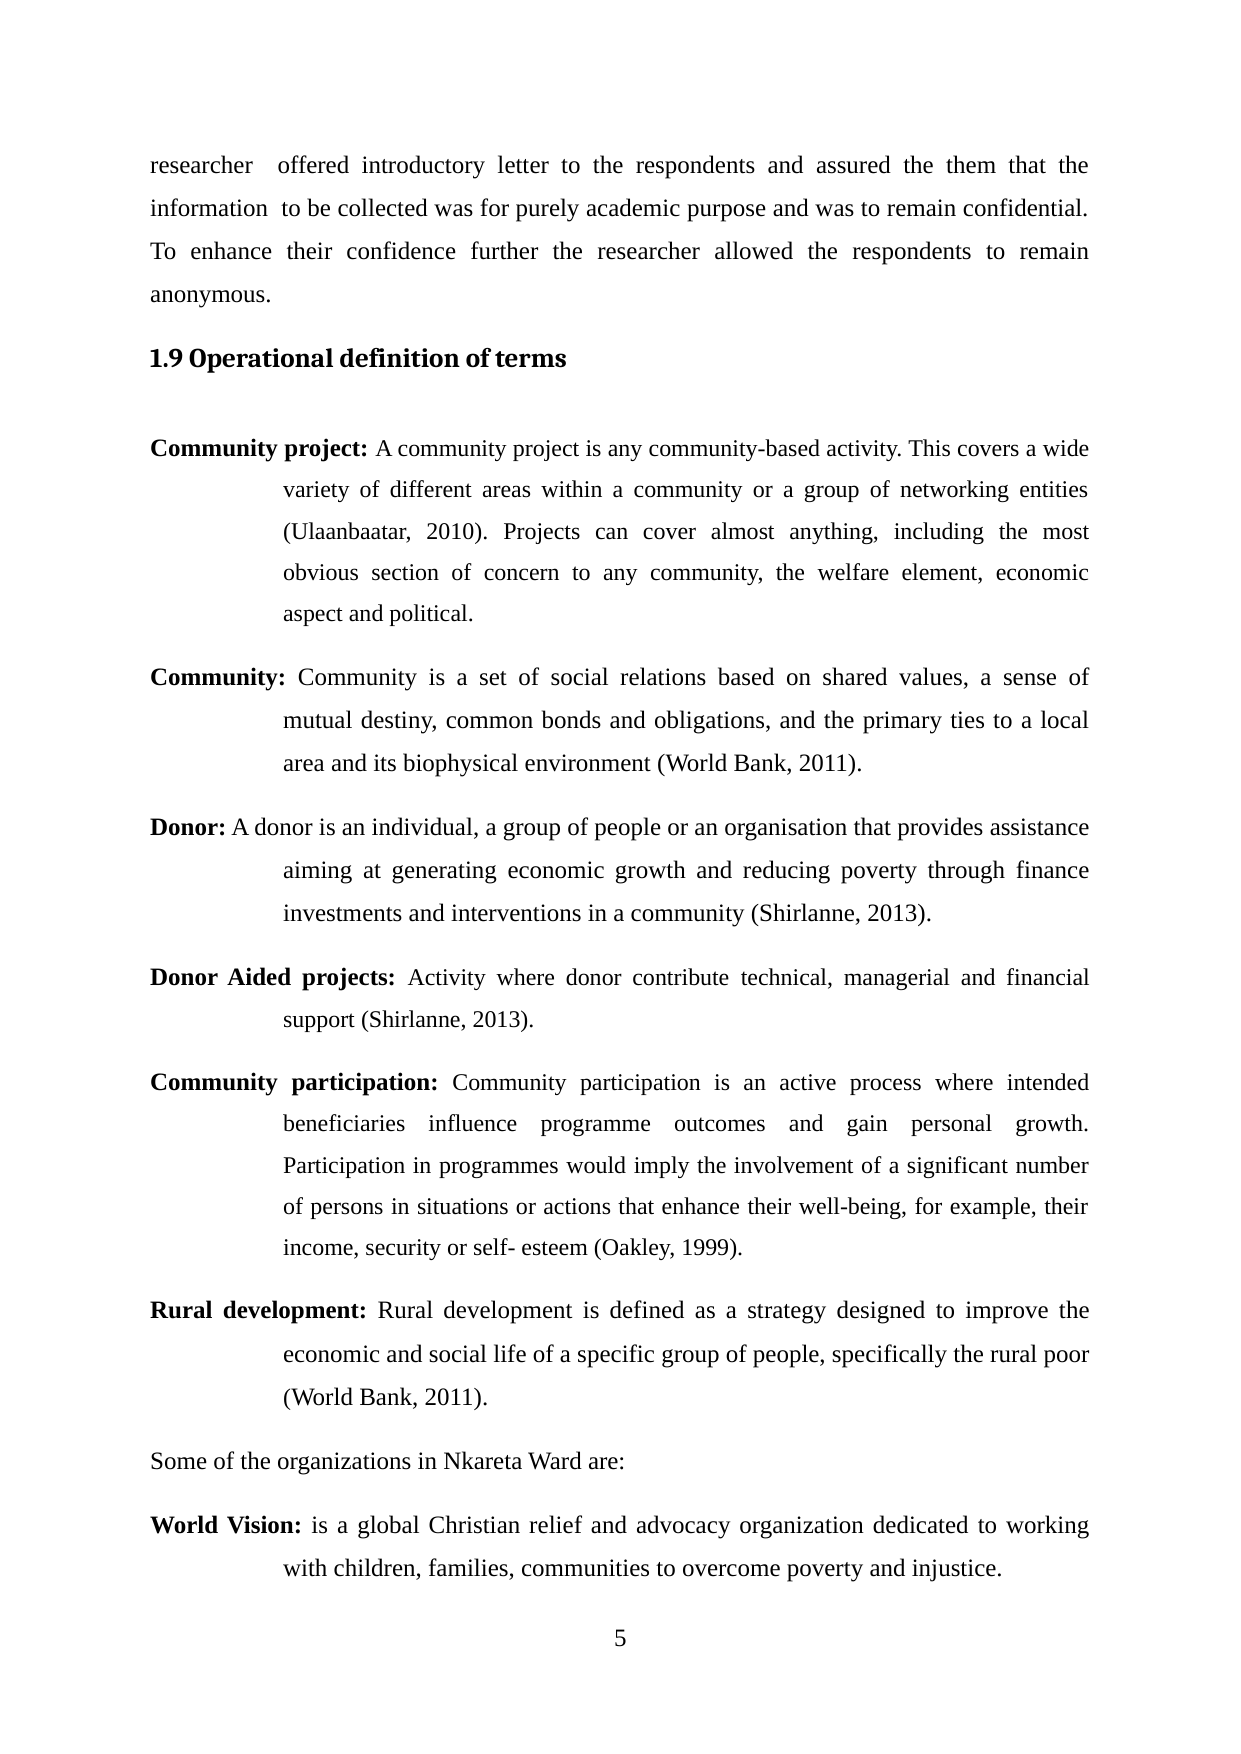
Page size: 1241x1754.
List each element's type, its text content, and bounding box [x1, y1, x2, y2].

text researcher offered introductory letter to the respondents and assured the them that the information to be collected was for purely academic purpose and was to remain confidential. To enhance their confidence further the researcher allowed the respondents to remain anonymous. [150, 150, 1090, 308]
text Rural development: Rural development is defined as a strategy designed to improve the economic and social life of a specific group of people, specifically the rural poor (World Bank, 2011). [150, 1296, 1090, 1411]
text Community: Community is a set of social relations based on shared values, a sense of mutual destiny, common bonds and obligations, and the primary ties to a local area and its biophysical environment (World Bank, 2011). [150, 662, 1090, 777]
text Donor Aided projects: Activity where donor contribute technical, managerial and financial support (Shirlanne, 2013). [150, 962, 1090, 1032]
subtitle 1.9 Operational definition of terms [150, 343, 1090, 374]
text Community participation: Community participation is an active process where intended beneficiaries influence programme outcomes and gain personal growth. Participation in programmes would imply the involvement of a significant number of persons in situations or actions that enhance their well-being, for example, their income, security or self- esteem (Oakley, 1999). [150, 1067, 1090, 1261]
text Community project: A community project is any community-based activity. This covers a wide variety of different areas within a community or a group of networking entities (Ulaanbaatar, 2010). Projects can cover almost anything, including the most obvious section of concern to any community, the welfare element, economic aspect and political. [150, 433, 1090, 627]
text World Vision: is a global Christian relief and advocacy organization dedicated to working with children, families, communities to overcome poverty and injustice. [150, 1510, 1090, 1582]
text Donor: A donor is an individual, a group of people or an organisation that provides assistance aiming at generating economic growth and reducing poverty through finance investments and interventions in a community (Shirlanne, 2013). [150, 812, 1090, 927]
text Some of the organizations in Nkareta Ward are: [150, 1446, 1090, 1474]
